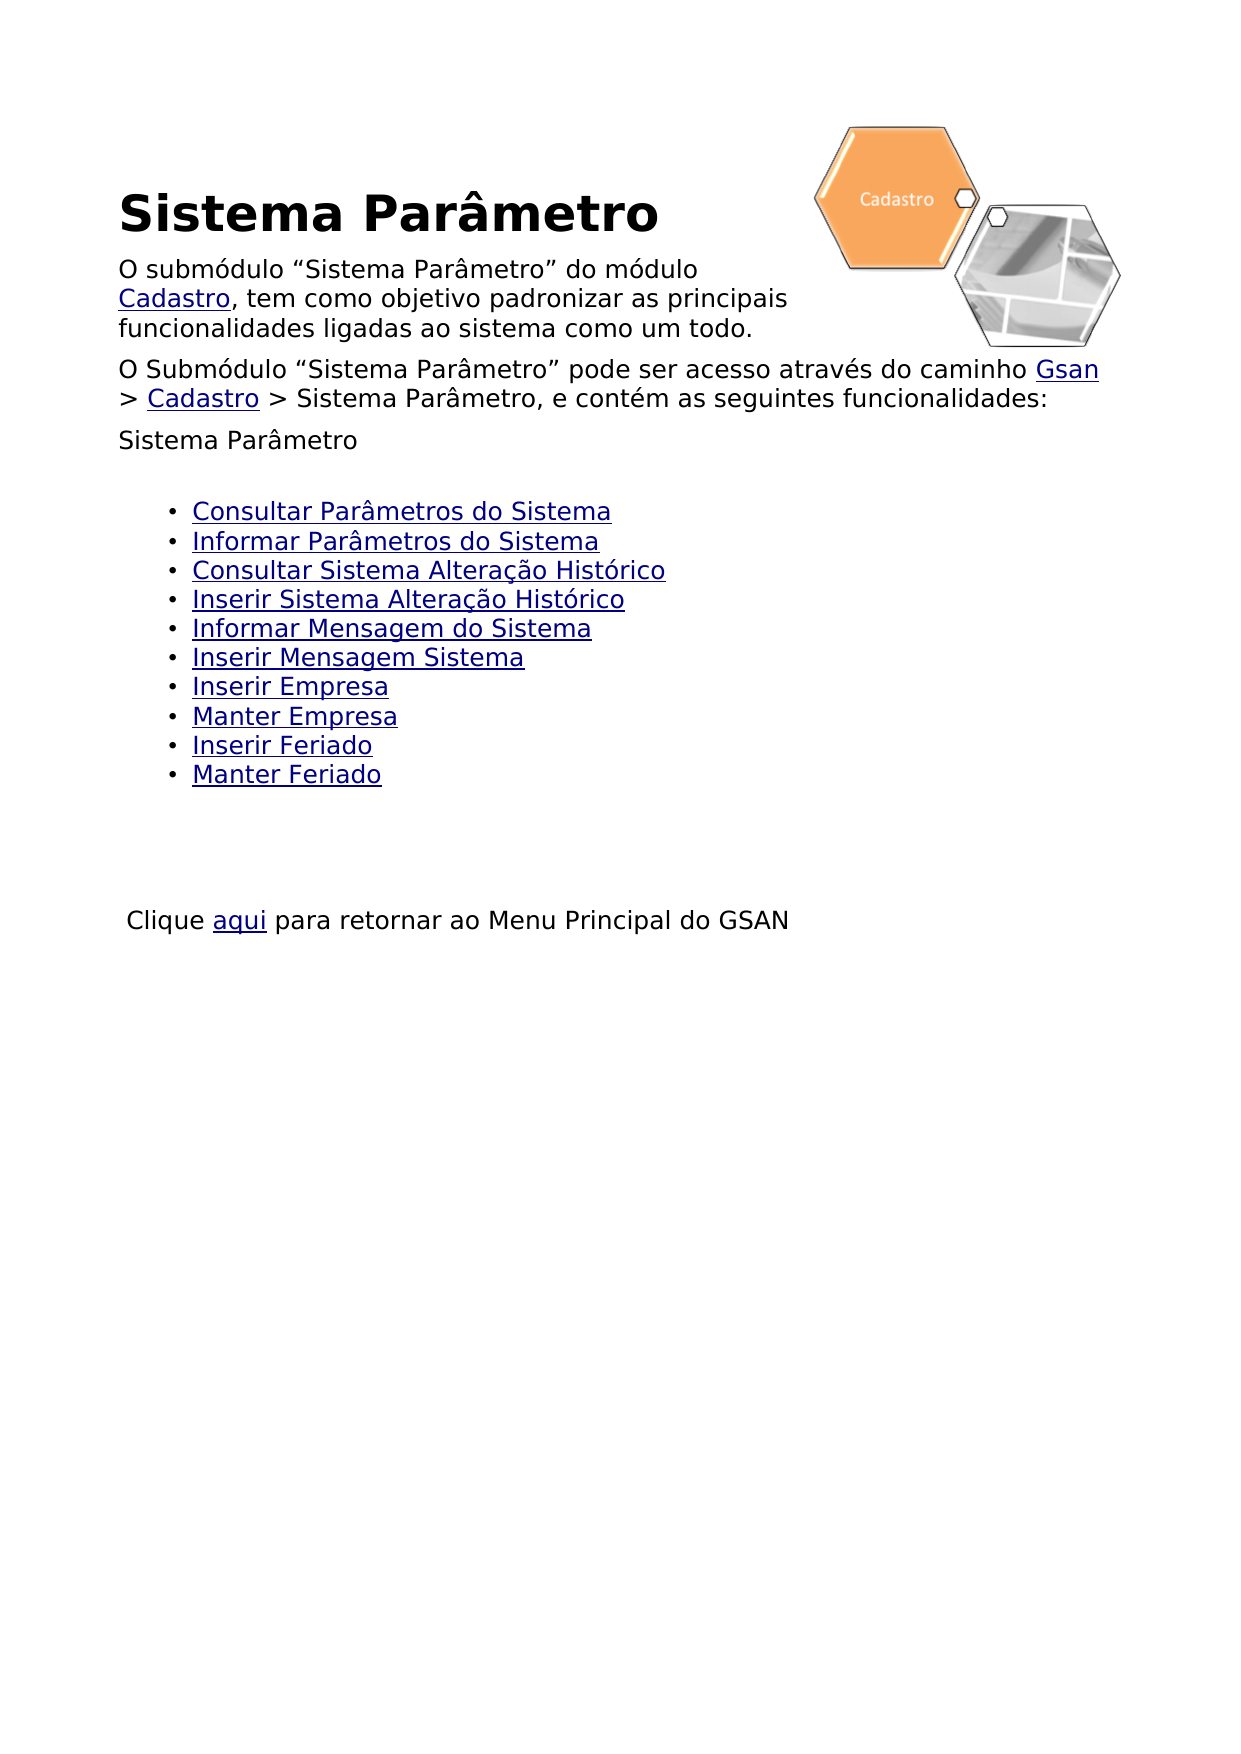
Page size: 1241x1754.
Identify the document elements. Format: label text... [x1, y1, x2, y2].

text O Submódulo “Sistema Parâmetro” pode ser acesso através do caminho Gsan > Cadastro > Sistema Parâmetro, e contém as seguintes funcionalidades: [118, 356, 1122, 414]
list Informar Mensagem do Sistema [177, 614, 1122, 643]
list Inserir Sistema Alteração Histórico [177, 585, 1122, 614]
list Inserir Feriado [177, 731, 1122, 760]
subtitle Sistema Parâmetro [118, 185, 809, 243]
picture [809, 118, 1123, 353]
text Clique aqui para retornar ao Menu Principal do GSAN [118, 819, 1122, 935]
list Manter Empresa [177, 702, 1122, 731]
list Manter Feriado [177, 760, 1122, 789]
list Inserir Mensagem Sistema [177, 643, 1122, 672]
text Sistema Parâmetro [118, 426, 1122, 456]
text O submódulo “Sistema Parâmetro” do módulo Cadastro, tem como objetivo padronizar as principais funcionalidades ligadas ao sistema como um todo. [118, 256, 809, 343]
list Informar Parâmetros do Sistema [177, 527, 1122, 556]
list Inserir Empresa [177, 672, 1122, 702]
list Consultar Sistema Alteração Histórico [177, 556, 1122, 585]
list Consultar Parâmetros do Sistema [177, 497, 1122, 527]
